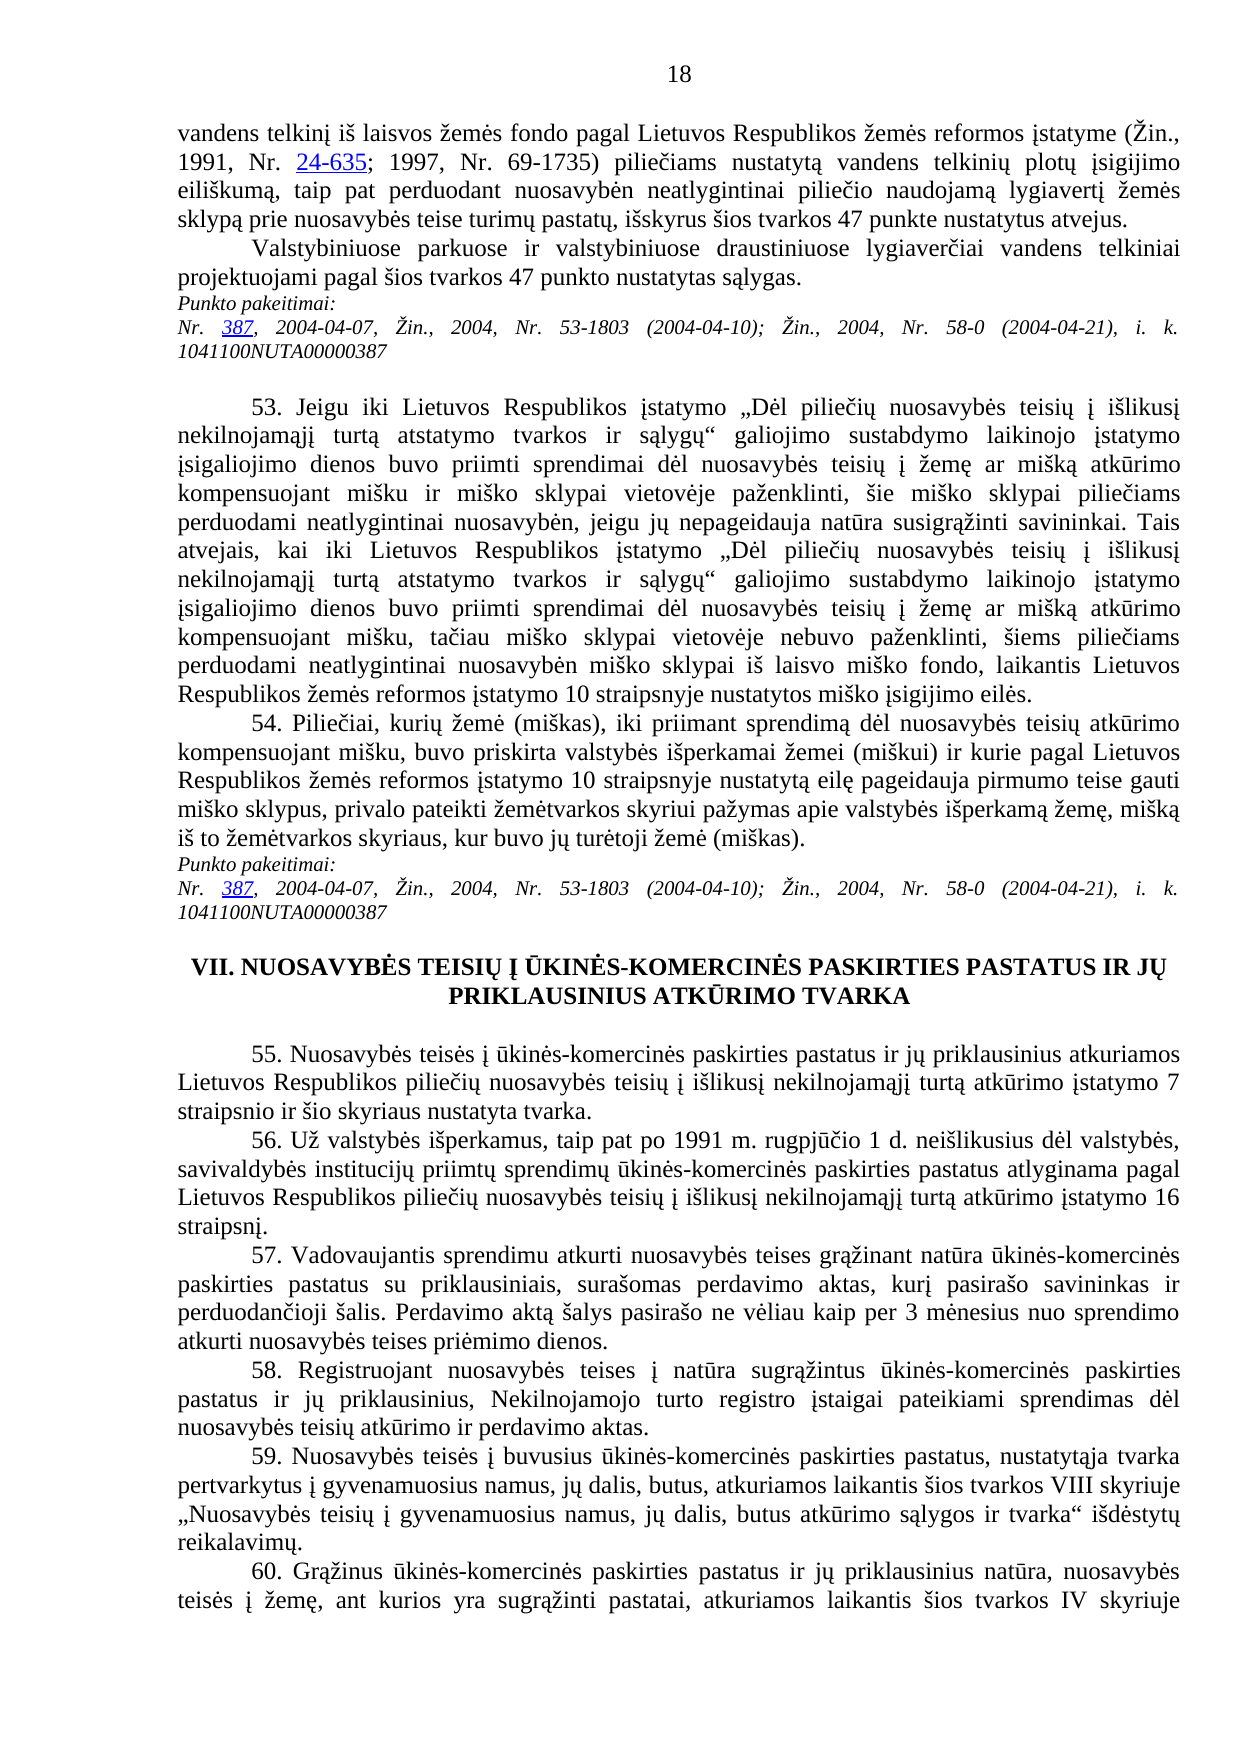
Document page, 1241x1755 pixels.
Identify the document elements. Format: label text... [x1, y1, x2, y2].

text 54. Piliečiai, kurių žemė (miškas), iki priimant sprendimą dėl nuosavybės teisių atkūrimo kompensuojant mišku, buvo priskirta valstybės išperkamai žemei (miškui) ir kurie pagal Lietuvos Respublikos žemės reformos įstatymo 10 straipsnyje nustatytą eilę pageidauja pirmumo teise gauti miško sklypus, privalo pateikti žemėtvarkos skyriui pažymas apie valstybės išperkamą žemę, mišką iš to žemėtvarkos skyriaus, kur buvo jų turėtoji žemė (miškas). [177, 708, 1181, 852]
text 53. Jeigu iki Lietuvos Respublikos įstatymo „Dėl piliečių nuosavybės teisių į išlikusį nekilnojamąjį turtą atstatymo tvarkos ir sąlygų“ galiojimo sustabdymo laikinojo įstatymo įsigaliojimo dienos buvo priimti sprendimai dėl nuosavybės teisių į žemę ar mišką atkūrimo kompensuojant mišku ir miško sklypai vietovėje paženklinti, šie miško sklypai piliečiams perduodami neatlygintinai nuosavybėn, jeigu jų nepageidauja natūra susigrąžinti savininkai. Tais atvejais, kai iki Lietuvos Respublikos įstatymo „Dėl piliečių nuosavybės teisių į išlikusį nekilnojamąjį turtą atstatymo tvarkos ir sąlygų“ galiojimo sustabdymo laikinojo įstatymo įsigaliojimo dienos buvo priimti sprendimai dėl nuosavybės teisių į žemę ar mišką atkūrimo kompensuojant mišku, tačiau miško sklypai vietovėje nebuvo paženklinti, šiems piliečiams perduodami neatlygintinai nuosavybėn miško sklypai iš laisvo miško fondo, laikantis Lietuvos Respublikos žemės reformos įstatymo 10 straipsnyje nustatytos miško įsigijimo eilės. [177, 392, 1181, 708]
text 56. Už valstybės išperkamus, taip pat po 1991 m. rugpjūčio 1 d. neišlikusius dėl valstybės, savivaldybės institucijų priimtų sprendimų ūkinės-komercinės paskirties pastatus atlyginama pagal Lietuvos Respublikos piliečių nuosavybės teisių į išlikusį nekilnojamąjį turtą atkūrimo įstatymo 16 straipsnį. [177, 1125, 1181, 1240]
text vandens telkinį iš laisvos žemės fondo pagal Lietuvos Respublikos žemės reformos įstatyme (Žin., 1991, Nr. 24-635; 1997, Nr. 69-1735) piliečiams nustatytą vandens telkinių plotų įsigijimo eiliškumą, taip pat perduodant nuosavybėn neatlygintinai piliečio naudojamą lygiavertį žemės sklypą prie nuosavybės teise turimų pastatų, išskyrus šios tvarkos 47 punkte nustatytus atvejus. [177, 118, 1181, 233]
text 59. Nuosavybės teisės į buvusius ūkinės-komercinės paskirties pastatus, nustatytąja tvarka pertvarkytus į gyvenamuosius namus, jų dalis, butus, atkuriamos laikantis šios tvarkos VIII skyriuje „Nuosavybės teisių į gyvenamuosius namus, jų dalis, butus atkūrimo sąlygos ir tvarka“ išdėstytų reikalavimų. [177, 1441, 1181, 1556]
text Nr. 387, 2004-04-07, Žin., 2004, Nr. 53-1803 (2004-04-10); Žin., 2004, Nr. 58-0 (2004-04-21), i. k. 1041100NUTA00000387 [177, 876, 1181, 924]
text 60. Grąžinus ūkinės-komercinės paskirties pastatus ir jų priklausinius natūra, nuosavybės teisės į žemę, ant kurios yra sugrąžinti pastatai, atkuriamos laikantis šios tvarkos IV skyriuje [177, 1556, 1181, 1614]
text Punkto pakeitimai: [177, 291, 1181, 315]
text 55. Nuosavybės teisės į ūkinės-komercinės paskirties pastatus ir jų priklausinius atkuriamos Lietuvos Respublikos piliečių nuosavybės teisių į išlikusį nekilnojamąjį turtą atkūrimo įstatymo 7 straipsnio ir šio skyriaus nustatyta tvarka. [177, 1039, 1181, 1125]
text Nr. 387, 2004-04-07, Žin., 2004, Nr. 53-1803 (2004-04-10); Žin., 2004, Nr. 58-0 (2004-04-21), i. k. 1041100NUTA00000387 [177, 315, 1181, 363]
text VII. NUOSAVYBĖS TEISIŲ Į ŪKINĖS-KOMERCINĖS PASKIRTIES PASTATUS IR JŲ PRIKLAUSINIUS ATKŪRIMO TVARKA [177, 952, 1181, 1010]
text 57. Vadovaujantis sprendimu atkurti nuosavybės teises grąžinant natūra ūkinės-komercinės paskirties pastatus su priklausiniais, surašomas perdavimo aktas, kurį pasirašo savininkas ir perduodančioji šalis. Perdavimo aktą šalys pasirašo ne vėliau kaip per 3 mėnesius nuo sprendimo atkurti nuosavybės teises priėmimo dienos. [177, 1240, 1181, 1355]
text Valstybiniuose parkuose ir valstybiniuose draustiniuose lygiaverčiai vandens telkiniai projektuojami pagal šios tvarkos 47 punkto nustatytas sąlygas. [177, 233, 1181, 291]
text Punkto pakeitimai: [177, 852, 1181, 876]
text 58. Registruojant nuosavybės teises į natūra sugrąžintus ūkinės-komercinės paskirties pastatus ir jų priklausinius, Nekilnojamojo turto registro įstaigai pateikiami sprendimas dėl nuosavybės teisių atkūrimo ir perdavimo aktas. [177, 1355, 1181, 1441]
